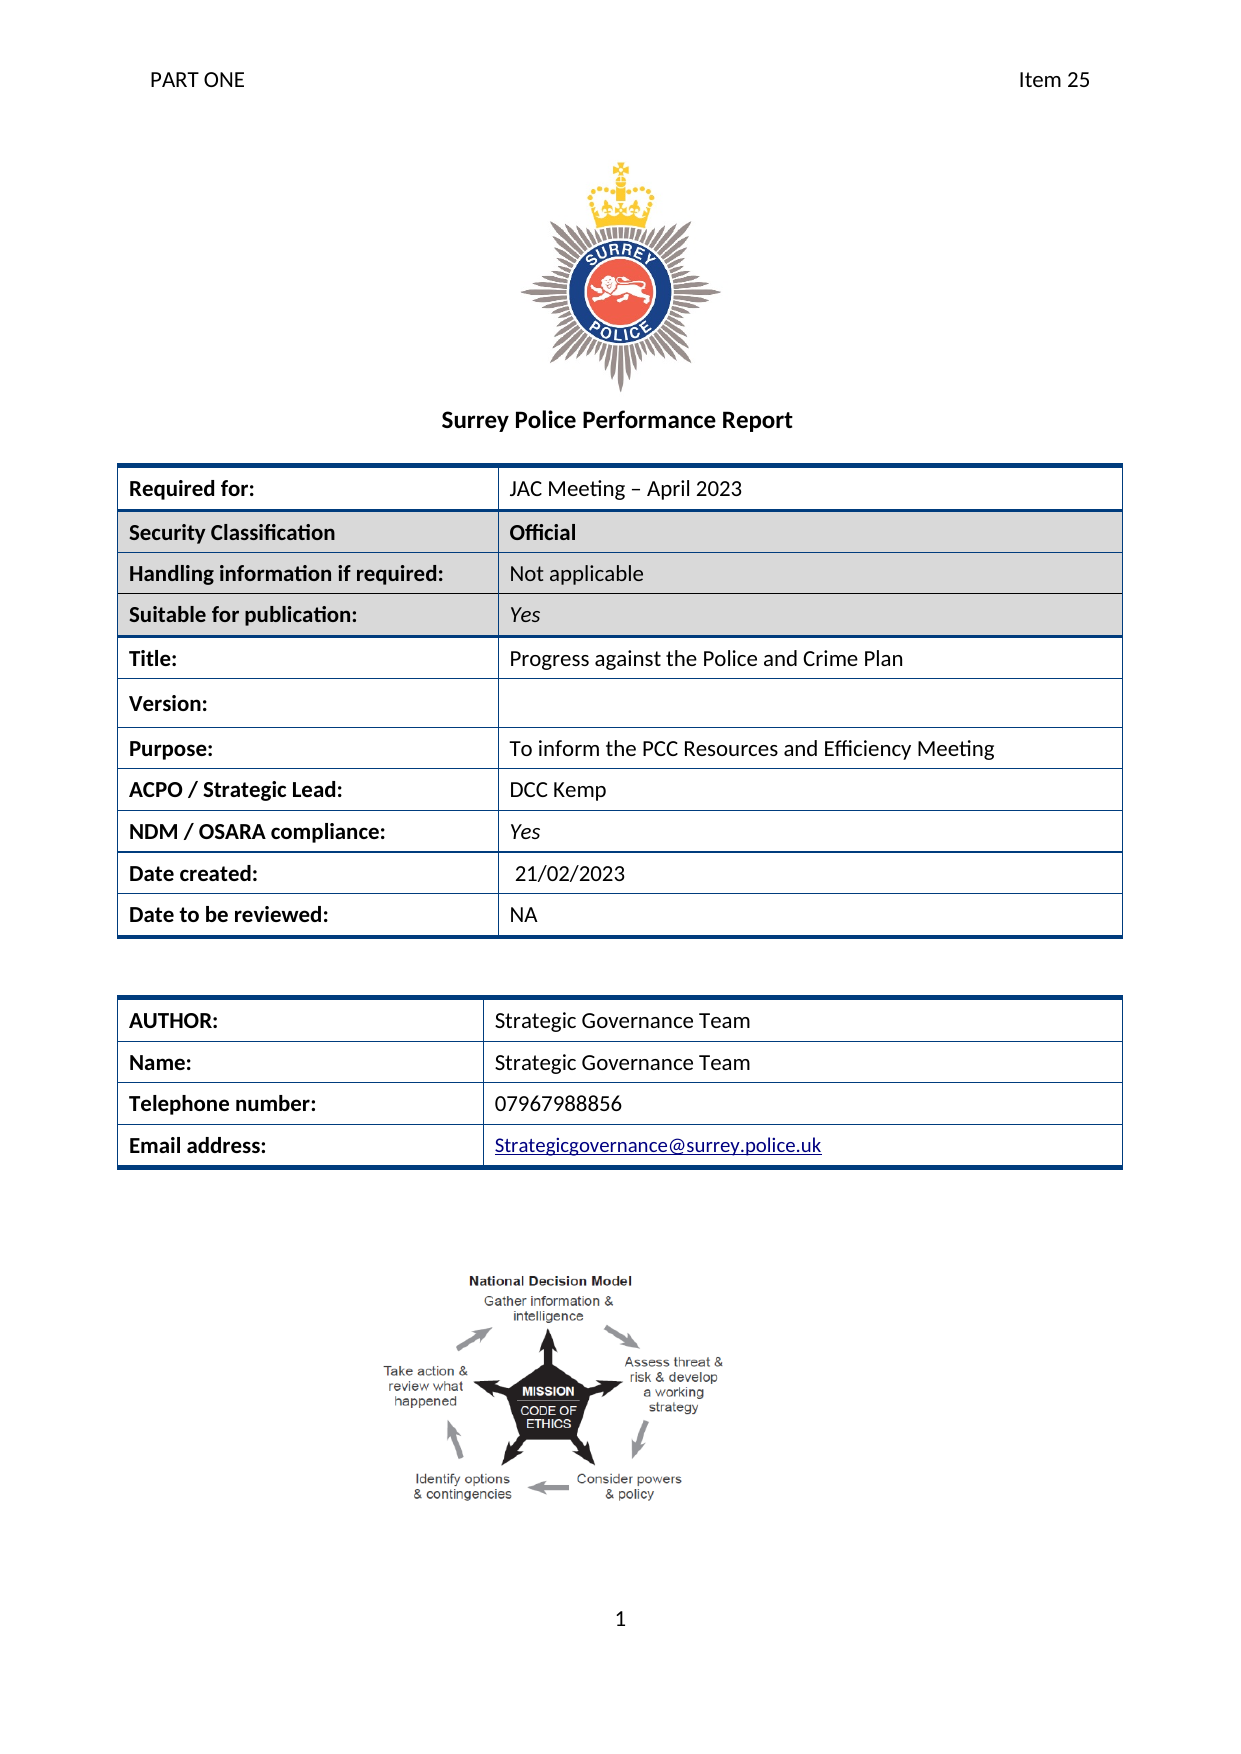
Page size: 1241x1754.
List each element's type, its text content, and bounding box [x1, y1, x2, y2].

table_cell NA [499, 894, 1122, 934]
table_cell Purpose: [118, 728, 498, 768]
text Surrey Police Performance Report [150, 405, 1090, 435]
table_cell Strategic Governance Team [484, 1042, 1122, 1082]
table_cell [499, 679, 1122, 727]
table_cell Date to be reviewed: [118, 894, 498, 934]
table_cell 21/02/2023 [499, 853, 1122, 893]
table_cell Name: [118, 1042, 483, 1082]
table_cell Handling information if required: [118, 553, 498, 593]
table_cell Strategicgovernance@surrey.police.uk [484, 1125, 1122, 1165]
table_cell Yes [499, 594, 1122, 635]
table_cell Suitable for publication: [118, 594, 498, 635]
table_cell ACPO / Strategic Lead: [118, 769, 498, 810]
table_cell Not applicable [499, 553, 1122, 593]
table_cell To inform the PCC Resources and Efficiency Meeting [499, 728, 1122, 768]
table_header Strategic Governance Team [484, 1000, 1122, 1041]
table_cell Telephone number: [118, 1083, 483, 1124]
table_cell Progress against the Police and Crime Plan [499, 638, 1122, 678]
table_cell Date created: [118, 853, 498, 893]
table_cell Title: [118, 638, 498, 678]
table_header AUTHOR: [118, 1000, 483, 1041]
table_cell Version: [118, 679, 498, 727]
table_cell Official [499, 512, 1122, 552]
table_cell DCC Kemp [499, 769, 1122, 810]
table_header JAC Meeting – April 2023 [499, 468, 1122, 508]
table_cell Email address: [118, 1125, 483, 1165]
table_cell Security Classification [118, 512, 498, 552]
table_cell 07967988856 [484, 1083, 1122, 1124]
table_cell NDM / OSARA compliance: [118, 811, 498, 851]
table_cell Yes [499, 811, 1122, 851]
table_header Required for: [118, 468, 498, 508]
